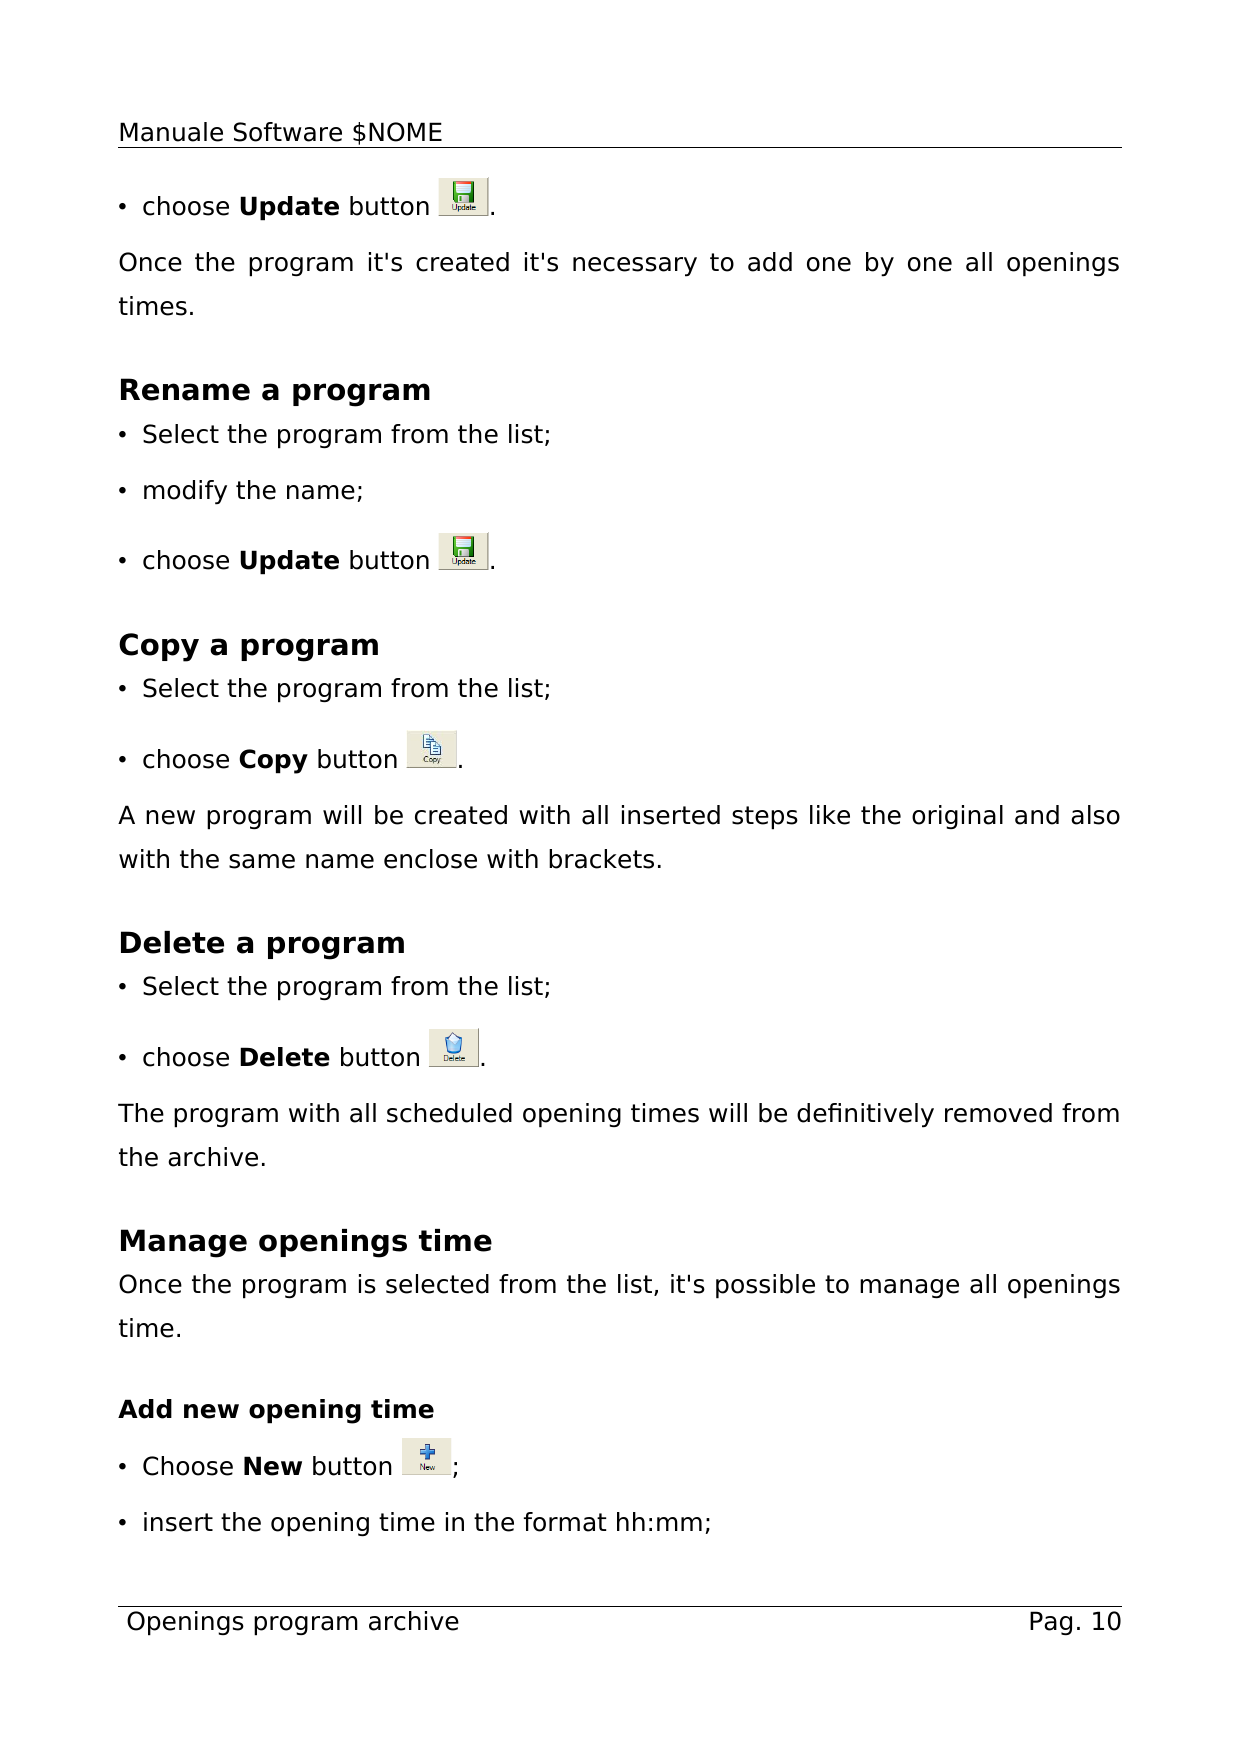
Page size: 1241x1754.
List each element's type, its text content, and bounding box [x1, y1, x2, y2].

text The program with all scheduled opening times will be definitively removed from the archive. [118, 1099, 1122, 1172]
subtitle Manage openings time [118, 1224, 1122, 1258]
list choose Update button . [118, 178, 1122, 221]
text Once the program is selected from the list, it's possible to manage all openings time. [118, 1271, 1122, 1344]
list modify the name; [118, 476, 1122, 505]
subtitle Add new opening time [118, 1396, 1122, 1425]
list choose Delete button . [118, 1029, 1122, 1072]
list choose Update button . [118, 532, 1122, 576]
subtitle Rename a program [118, 373, 1122, 407]
list Choose New button ; [118, 1437, 1122, 1481]
list insert the opening time in the format hh:mm; [118, 1508, 1122, 1537]
subtitle Copy a program [118, 628, 1122, 662]
picture [401, 1437, 452, 1475]
picture [406, 730, 457, 768]
list Select the program from the list; [118, 972, 1122, 1002]
text A new program will be created with all inserted steps like the original and also with the same name enclose with brackets. [118, 801, 1122, 874]
list Select the program from the list; [118, 674, 1122, 703]
text Once the program it's created it's necessary to add one by one all openings times. [118, 248, 1122, 321]
picture [438, 177, 489, 216]
list Select the program from the list; [118, 420, 1122, 449]
picture [438, 532, 489, 570]
subtitle Delete a program [118, 926, 1122, 960]
list choose Copy button . [118, 731, 1122, 774]
picture [428, 1028, 479, 1067]
